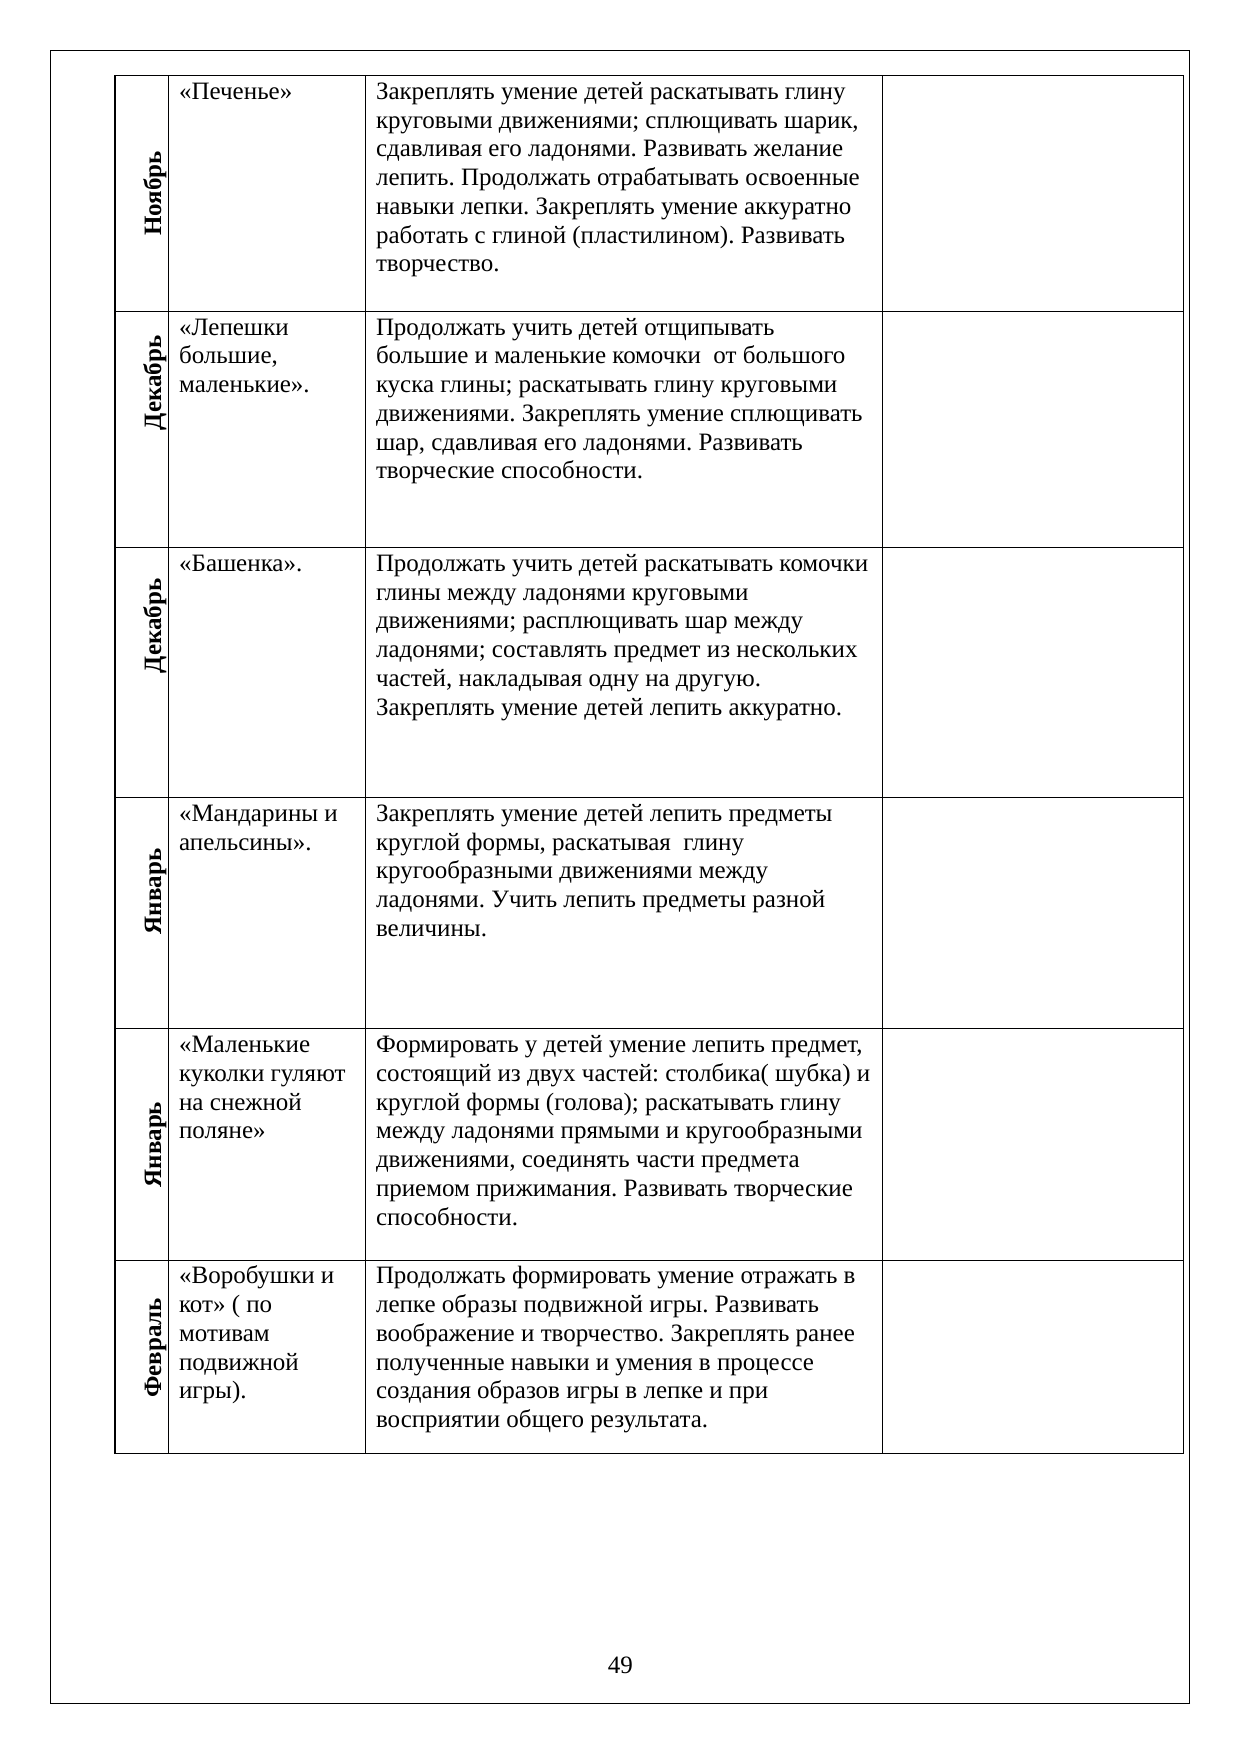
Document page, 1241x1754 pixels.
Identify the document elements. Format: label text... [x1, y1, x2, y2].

table_cell Январь [116, 1029, 168, 1259]
table_cell «Воробушки и кот» ( по мотивам подвижной игры). [169, 1261, 365, 1453]
table_cell Формировать у детей умение лепить предмет, состоящий из двух частей: столбика( шубка) и круглой формы (голова); раскатывать глину между ладонями прямыми и кругообразными движениями, соединять части предмета приемом прижимания. Развивать творческие способности. [366, 1029, 882, 1259]
table_cell Закреплять умение детей раскатывать глину круговыми движениями; сплющивать шарик, сдавливая его ладонями. Развивать желание лепить. Продолжать отрабатывать освоенные навыки лепки. Закреплять умение аккуратно работать с глиной (пластилином). Развивать творчество. [366, 76, 882, 311]
table_cell [883, 798, 1183, 1028]
table_cell «Башенка». [169, 548, 365, 797]
table_cell «Мандарины и апельсины». [169, 798, 365, 1028]
table_cell [883, 76, 1183, 311]
table_cell Продолжать учить детей раскатывать комочки глины между ладонями круговыми движениями; расплющивать шар между ладонями; составлять предмет из нескольких частей, накладывая одну на другую. Закреплять умение детей лепить аккуратно. [366, 548, 882, 797]
table_cell [883, 1261, 1183, 1453]
table_cell Январь [116, 798, 168, 1028]
table_cell Декабрь [116, 548, 168, 797]
table_cell «Печенье» [169, 76, 365, 311]
table_cell Продолжать формировать умение отражать в лепке образы подвижной игры. Развивать воображение и творчество. Закреплять ранее полученные навыки и умения в процессе создания образов игры в лепке и при восприятии общего результата. [366, 1261, 882, 1453]
table_cell «Лепешки большие, маленькие». [169, 312, 365, 547]
table_cell Ноябрь [116, 76, 168, 311]
table_cell [883, 548, 1183, 797]
table_cell Продолжать учить детей отщипывать большие и маленькие комочки от большого куска глины; раскатывать глину круговыми движениями. Закреплять умение сплющивать шар, сдавливая его ладонями. Развивать творческие способности. [366, 312, 882, 547]
table_cell [883, 312, 1183, 547]
table_cell «Маленькие куколки гуляют на снежной поляне» [169, 1029, 365, 1259]
table_cell Февраль [116, 1261, 168, 1453]
table_cell [883, 1029, 1183, 1259]
table_cell Декабрь [116, 312, 168, 547]
table_cell Закреплять умение детей лепить предметы круглой формы, раскатывая глину кругообразными движениями между ладонями. Учить лепить предметы разной величины. [366, 798, 882, 1028]
